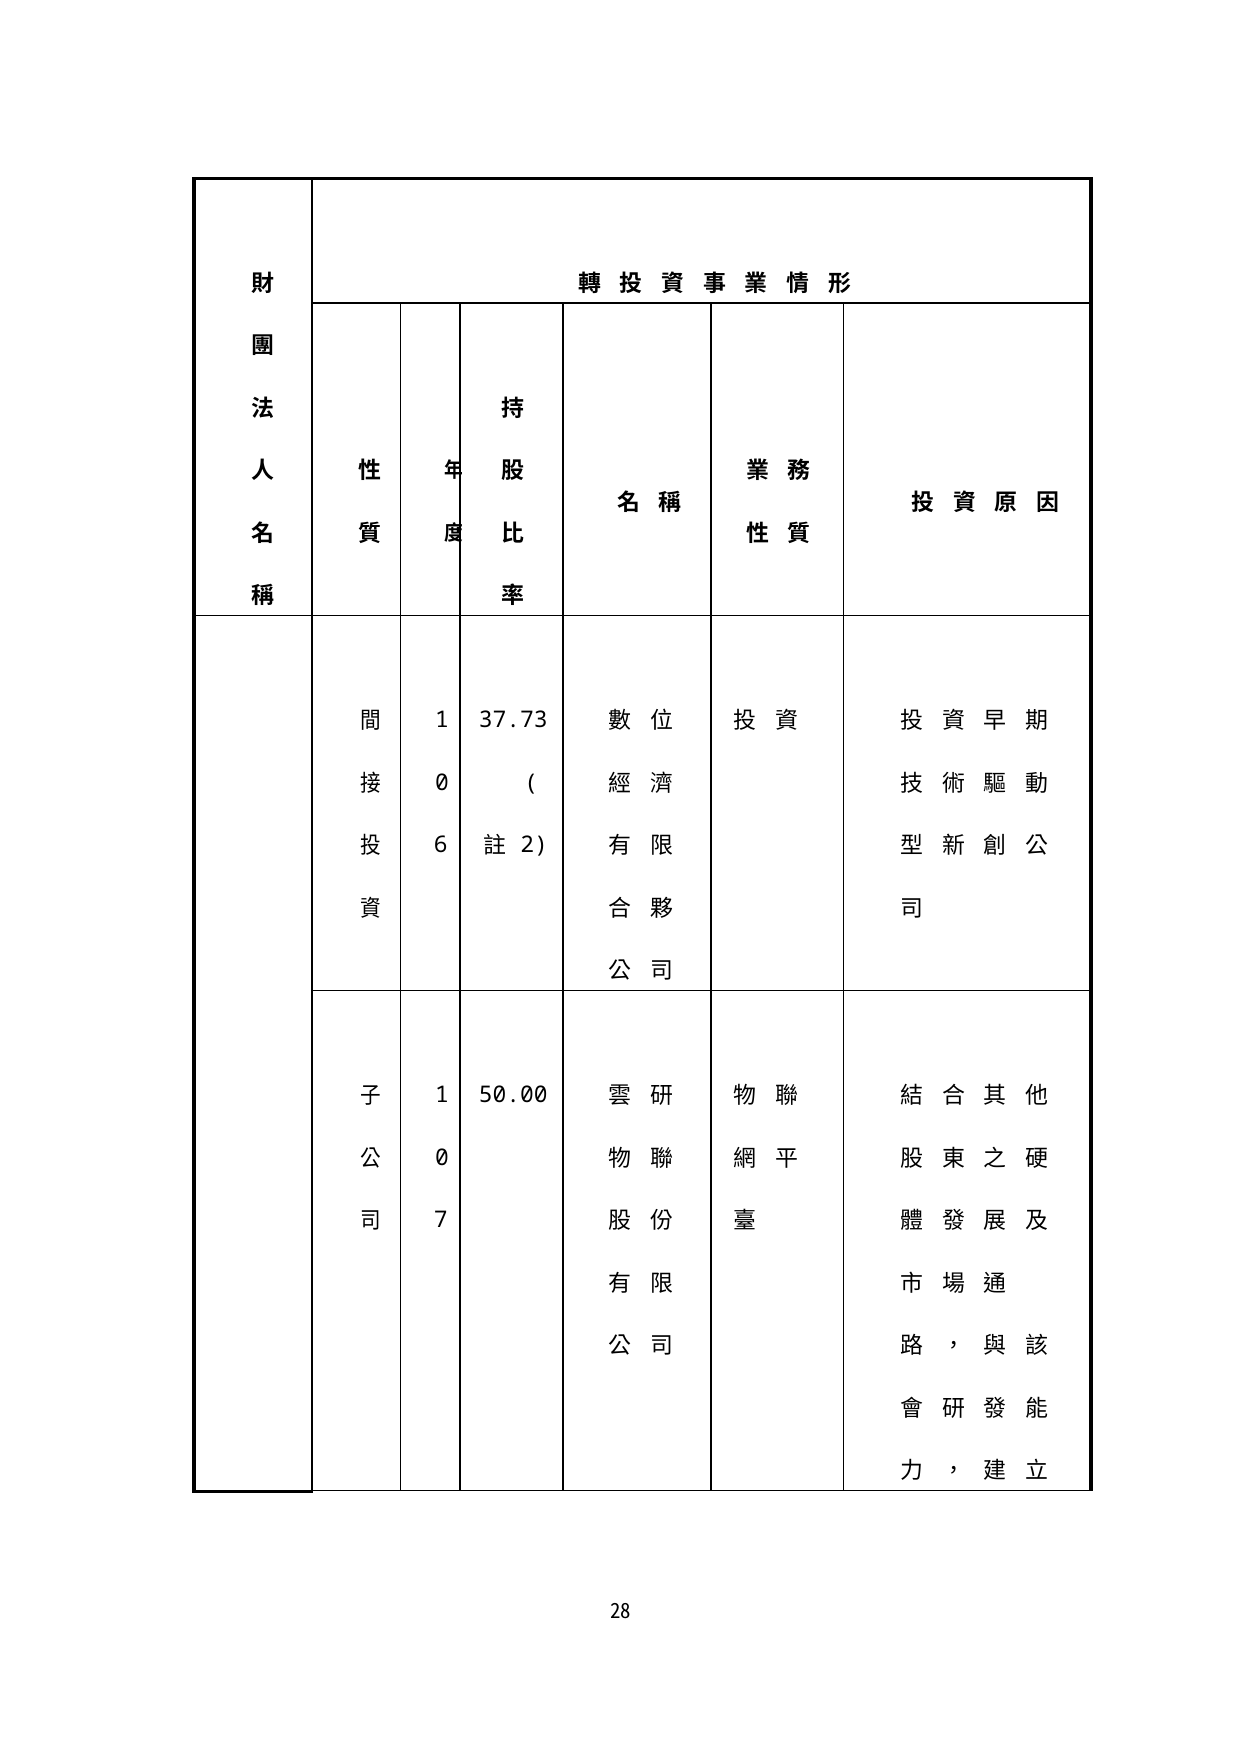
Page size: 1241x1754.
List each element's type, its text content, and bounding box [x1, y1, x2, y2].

table_header 財團法人 名稱 [196, 180, 311, 615]
table_cell 性質 [313, 304, 400, 615]
table_cell 名稱 [564, 304, 710, 615]
table_cell 間接 投資 [313, 616, 400, 990]
table_header 轉投資事業情形 [313, 180, 1089, 302]
table_cell 投資原因 [844, 304, 1089, 615]
table_cell 持股 比率 [461, 304, 562, 615]
table_cell 投資 [712, 616, 843, 990]
table_cell 子公司 [313, 991, 400, 1490]
table_cell 業務性質 [712, 304, 843, 615]
table_cell 雲研物聯股份有限公司 [564, 991, 710, 1490]
table_cell 年度 [401, 304, 459, 615]
table_cell [196, 616, 311, 1490]
table_cell 37.73 (註2) [461, 616, 562, 990]
table_cell 物聯網平臺 [712, 991, 843, 1490]
table_cell 結合其他股東之硬體發展及市場通路，與該會研發能力，建立 [844, 991, 1089, 1490]
table_cell 數位經濟有限合夥公司 [564, 616, 710, 990]
table_cell 投資早期技術驅動型新創公司 [844, 616, 1089, 990]
table_cell 50.00 [461, 991, 562, 1490]
table_cell 106 [401, 616, 459, 990]
table_cell 107 [401, 991, 459, 1490]
